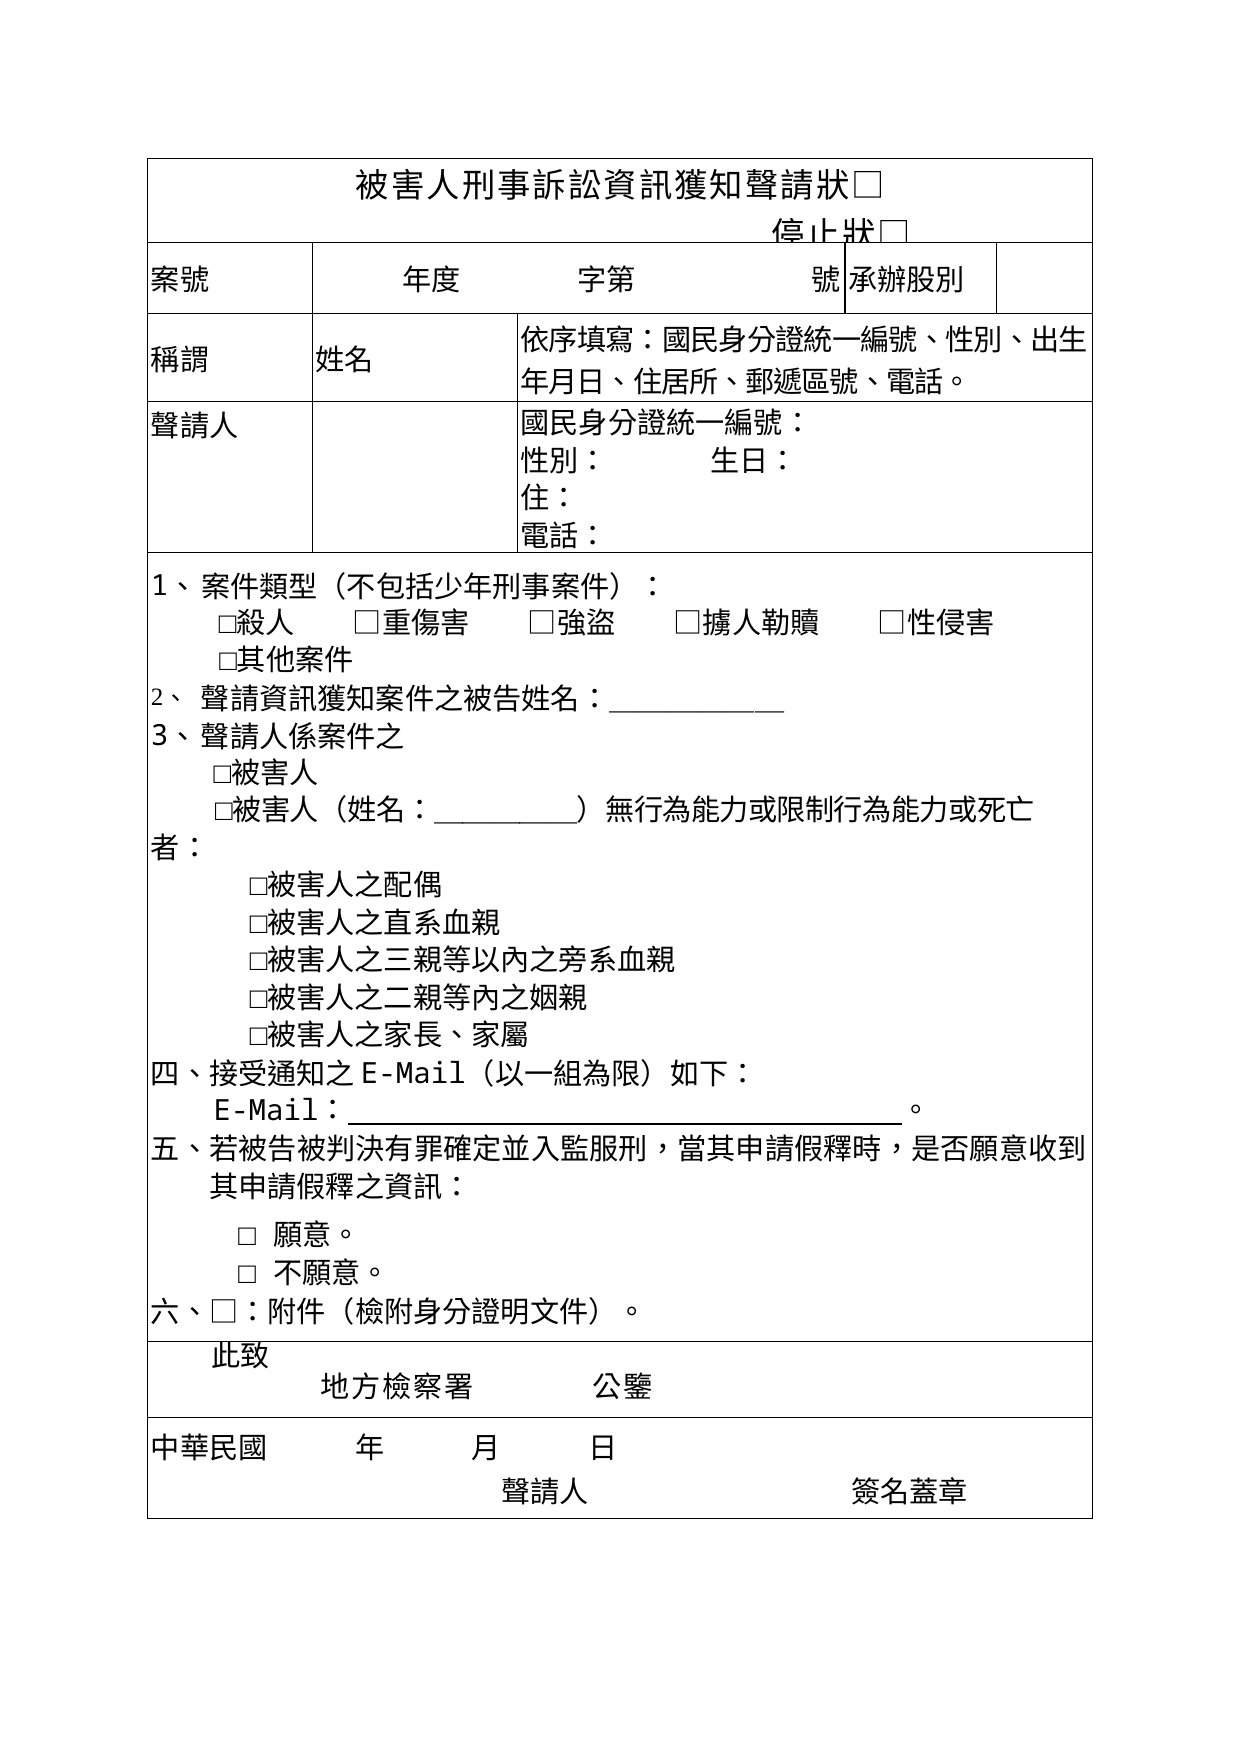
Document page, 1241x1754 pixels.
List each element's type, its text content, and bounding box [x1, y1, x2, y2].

table_header 被害人刑事訴訟資訊獲知聲請狀□ 停止狀□ [148, 159, 1092, 242]
table_cell [313, 402, 517, 552]
table_cell 案件類型（不包括少年刑事案件）： 聲請資訊獲知案件之被告姓名：＿＿＿＿＿＿ 聲請人係案件之 □被害人 □被害人（姓名：＿＿＿＿＿）無行為能力或限制行為能力或死亡者： □被害人之配偶 □被害人之直系血親 □被害人之三親等以內之旁系血親 □被害人之二親等內之姻親 □被害人之家長、家屬 四、接受通知之E-Mail（以一組為限）如下： E-Mail： 。 五、若被告被判決有罪確定並入監服刑，當其申請假釋時，是否願意收到 其申請假釋之資訊： □ 願意。 □ 不願意。 六、□：附件（檢附身分證明文件）。 [148, 553, 1092, 1341]
table_cell 姓名 [313, 314, 517, 401]
table_cell 承辦股別 [846, 243, 996, 313]
table_cell 依序填寫：國民身分證統一編號、性別、出生年月日、住居所、郵遞區號、電話。 [518, 314, 1092, 401]
table_cell 中華民國 年 月 日 聲請人 簽名蓋章 [148, 1418, 1092, 1518]
table_cell 聲請人 [148, 402, 312, 552]
table_cell 案號 [148, 243, 312, 313]
table_cell 此致 地方檢察署 公鑒 [148, 1342, 1092, 1417]
table_header □殺人 □重傷害 □強盜 □擄人勒贖 □性侵害 [216, 603, 1044, 641]
table_cell 國民身分證統一編號： 性別： 生日： 住： 電話： [518, 402, 1092, 552]
table_cell 稱謂 [148, 314, 312, 401]
table_cell □其他案件 [216, 641, 1044, 678]
table_cell [997, 243, 1092, 313]
table_cell 年度 字第 號 [313, 243, 844, 313]
